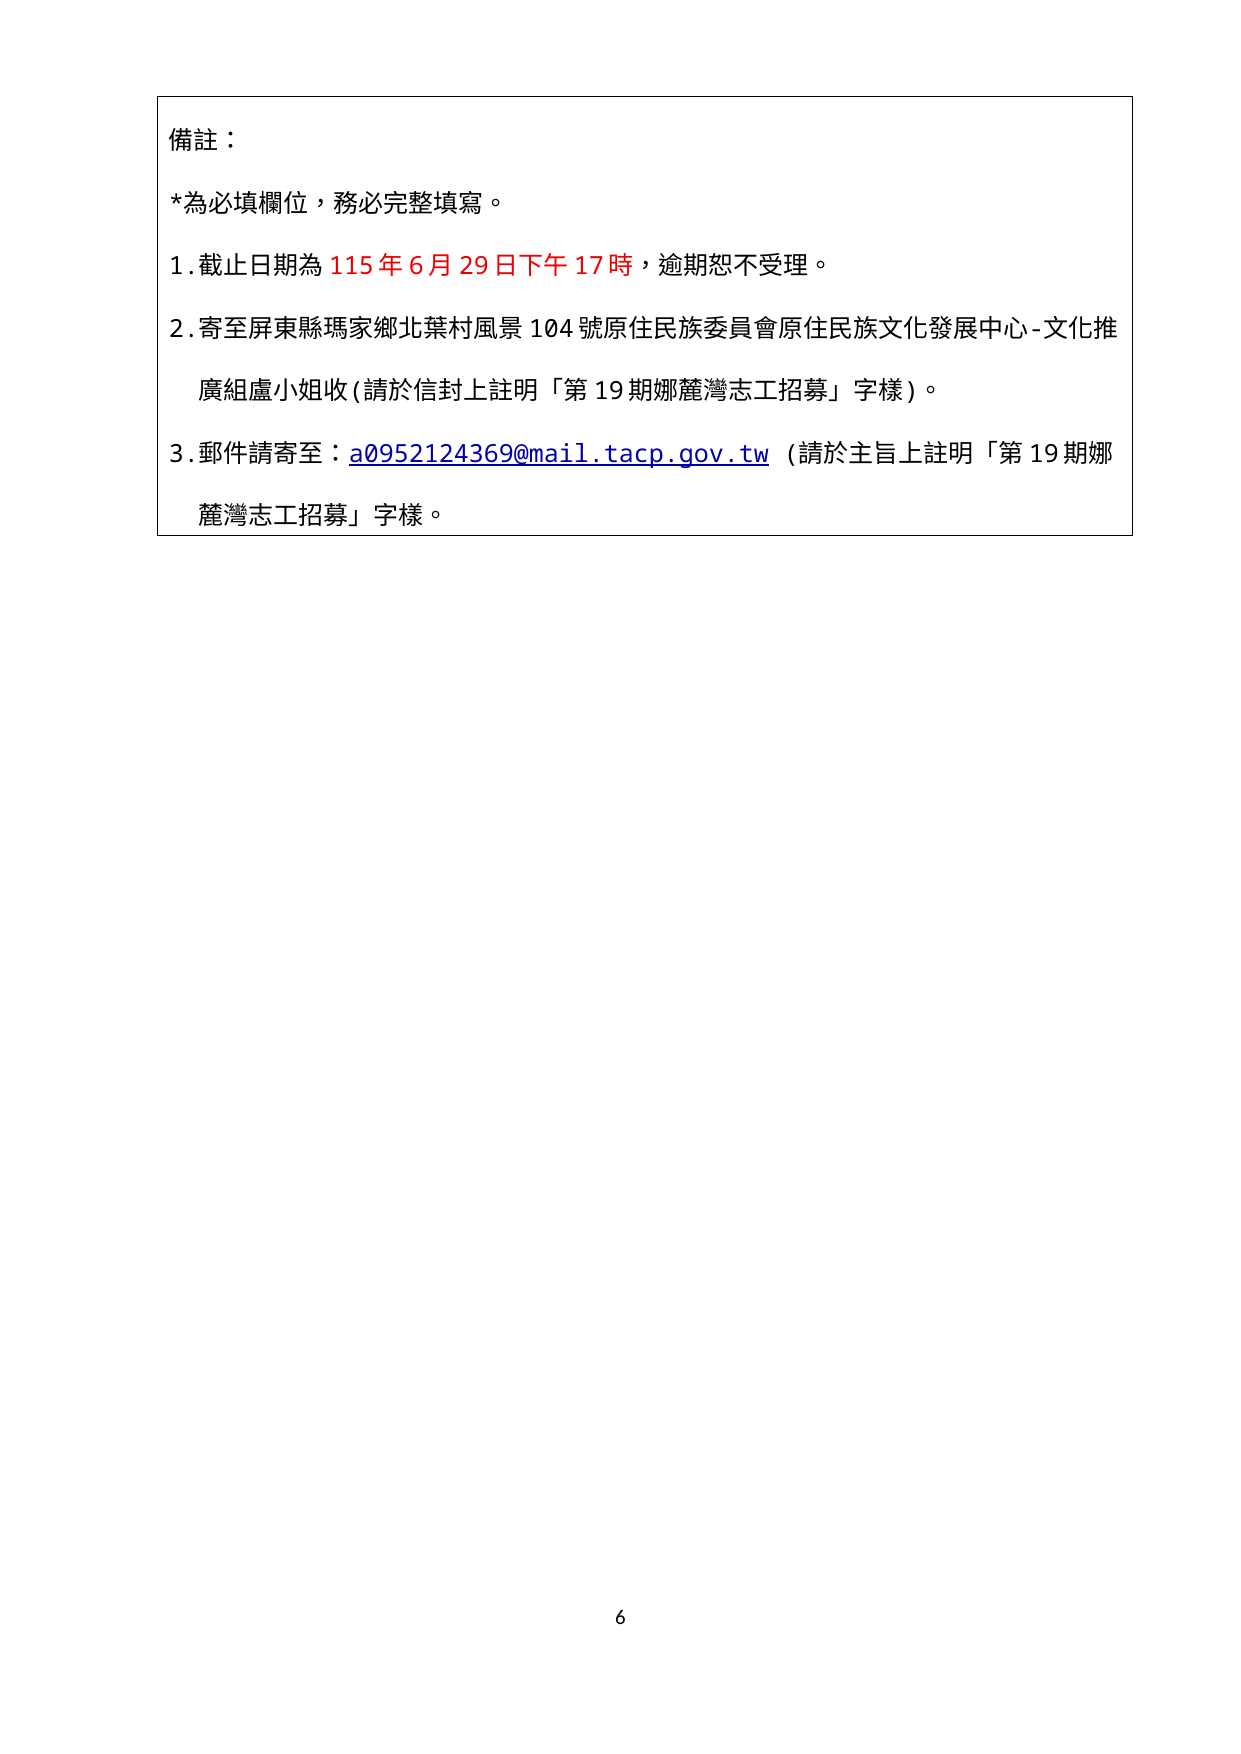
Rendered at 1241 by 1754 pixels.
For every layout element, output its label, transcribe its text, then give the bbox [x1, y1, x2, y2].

table_cell 備註： *為必填欄位，務必完整填寫。 1.截止日期為115年6月29日下午17時，逾期恕不受理。 2.寄至屏東縣瑪家鄉北葉村風景104號原住民族委員會原住民族文化發展中心-文化推廣組盧小姐收(請於信封上註明「第19期娜麓灣志工招募」字樣)。 3.郵件請寄至：a0952124369@mail.tacp.gov.tw (請於主旨上註明「第19期娜麓灣志工招募」字樣。 [158, 97, 1132, 535]
